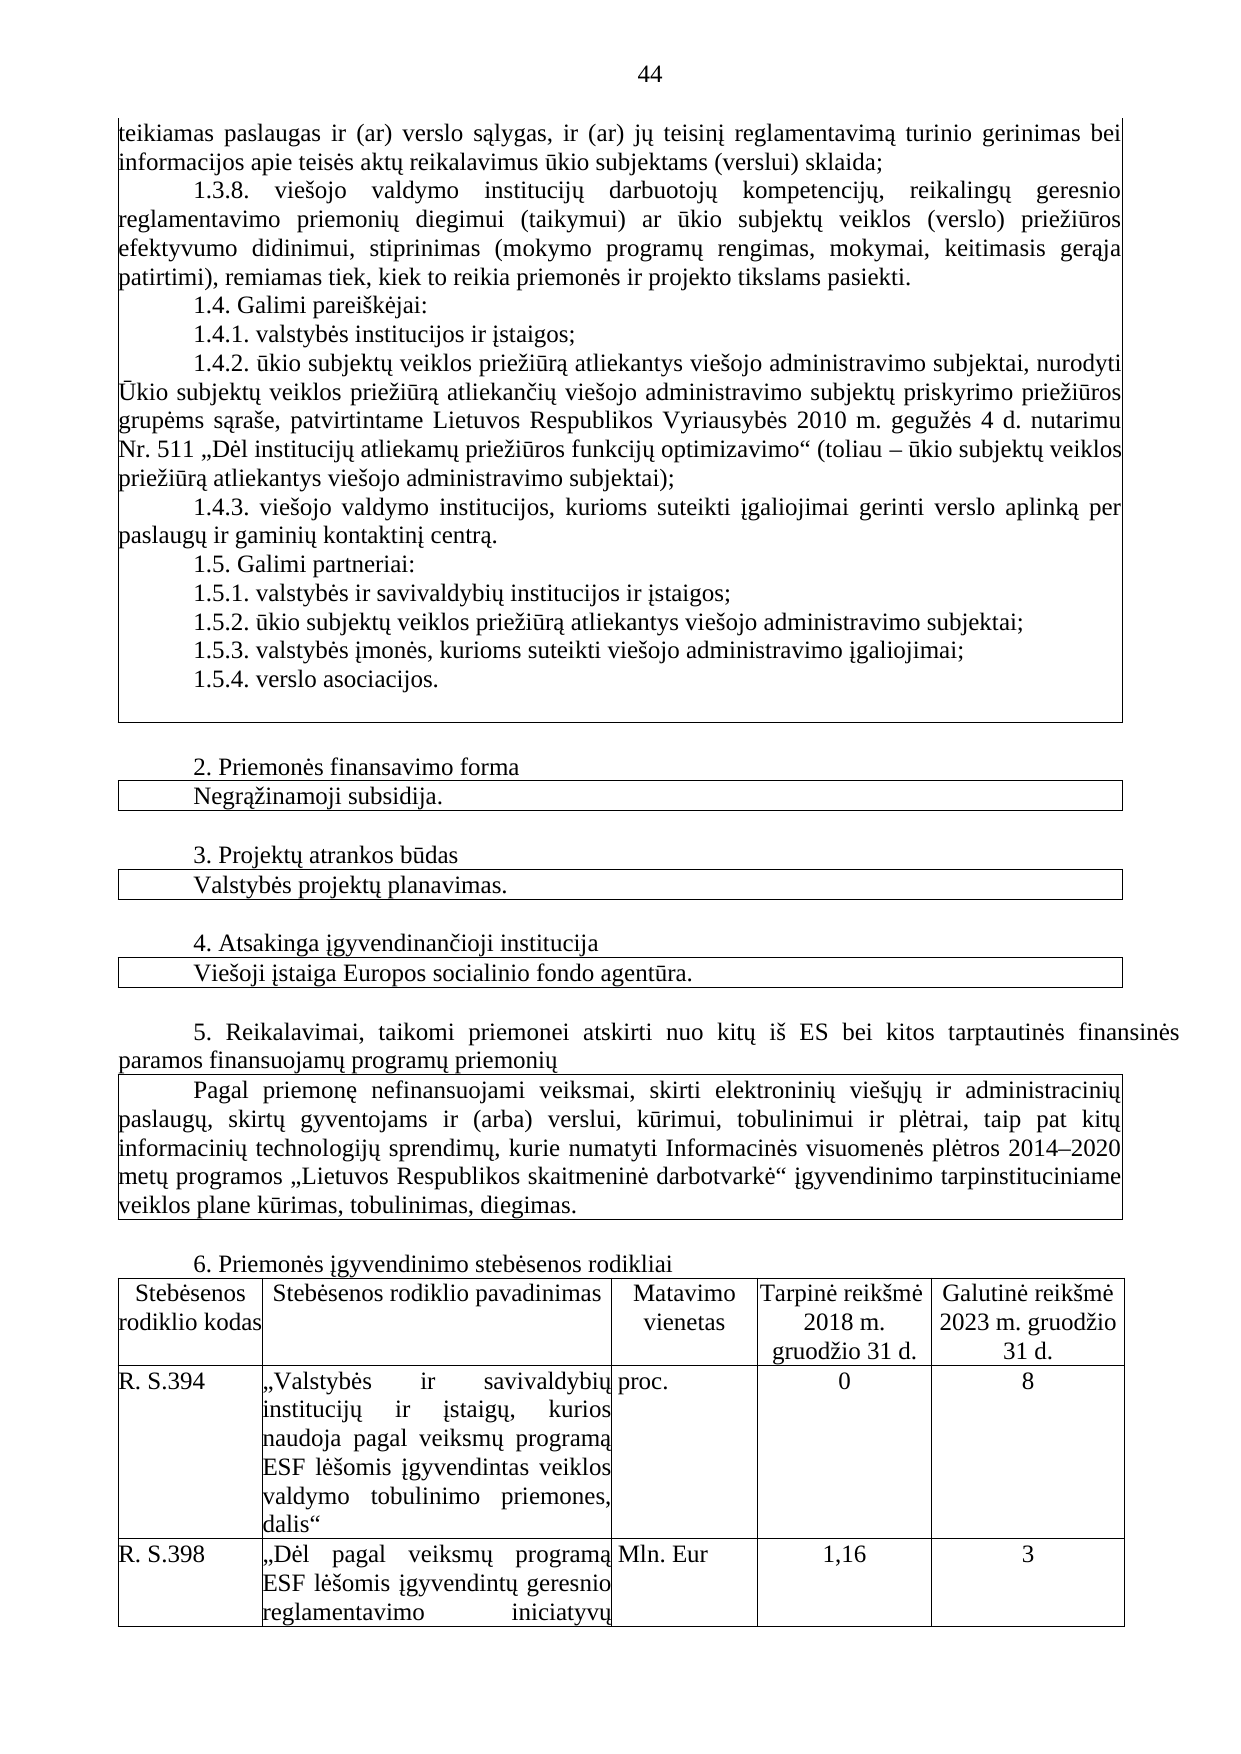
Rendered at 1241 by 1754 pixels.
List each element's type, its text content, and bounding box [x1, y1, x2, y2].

table_header Viešoji įstaiga Europos socialinio fondo agentūra. [119, 958, 1122, 987]
table_cell R. S.394 [119, 1366, 262, 1538]
table_cell proc. [612, 1366, 757, 1538]
table_header Negrąžinamoji subsidija. [119, 781, 1122, 810]
table_cell 3 [932, 1539, 1124, 1626]
table_header Galutinė reikšmė 2023 m. gruodžio 31 d. [932, 1279, 1124, 1365]
table_header Stebėsenos rodiklio pavadinimas [263, 1279, 611, 1365]
table_header Tarpinė reikšmė 2018 m. gruodžio 31 d. [758, 1279, 931, 1365]
table_cell 0 [758, 1366, 931, 1538]
table_cell 8 [932, 1366, 1124, 1538]
table_cell 1.4. Galimi pareiškėjai: 1.4.1. valstybės institucijos ir įstaigos; 1.4.2. ūkio subjektų veiklos priežiūrą atliekantys viešojo administravimo subjektai, nurodyti Ūkio subjektų veiklos priežiūrą atliekančių viešojo administravimo subjektų priskyrimo priežiūros grupėms sąraše, patvirtintame Lietuvos Respublikos Vyriausybės 2010 m. gegužės 4 d. nutarimu Nr. 511 „Dėl institucijų atliekamų priežiūros funkcijų optimizavimo“ (toliau – ūkio subjektų veiklos priežiūrą atliekantys viešojo administravimo subjektai); 1.4.3. viešojo valdymo institucijos, kurioms suteikti įgaliojimai gerinti verslo aplinką per paslaugų ir gaminių kontaktinį centrą. 1.5. Galimi partneriai: 1.5.1. valstybės ir savivaldybių institucijos ir įstaigos; 1.5.2. ūkio subjektų veiklos priežiūrą atliekantys viešojo administravimo subjektai; 1.5.3. valstybės įmonės, kurioms suteikti viešojo administravimo įgaliojimai; 1.5.4. verslo asociacijos. [119, 291, 1122, 693]
table_header Pagal priemonę nefinansuojami veiksmai, skirti elektroninių viešųjų ir administracinių paslaugų, skirtų gyventojams ir (arba) verslui, kūrimui, tobulinimui ir plėtrai, taip pat kitų informacinių technologijų sprendimų, kurie numatyti Informacinės visuomenės plėtros 2014–2020 metų programos „Lietuvos Respublikos skaitmeninė darbotvarkė“ įgyvendinimo tarpinstituciniame veiklos plane kūrimas, tobulinimas, diegimas. [119, 1075, 1122, 1219]
table_header Matavimo vienetas [612, 1279, 757, 1365]
table_cell „Dėl pagal veiksmų programą ESF lėšomis įgyvendintų geresnio reglamentavimo iniciatyvų [263, 1539, 611, 1626]
table_cell [119, 693, 1122, 722]
table_cell R. S.398 [119, 1539, 262, 1626]
text 2. Priemonės finansavimo forma [118, 752, 1181, 780]
text 3. Projektų atrankos būdas [118, 840, 1181, 869]
text 6. Priemonės įgyvendinimo stebėsenos rodikliai [118, 1249, 1181, 1277]
table_cell teikiamas paslaugas ir (ar) verslo sąlygas, ir (ar) jų teisinį reglamentavimą turinio gerinimas bei informacijos apie teisės aktų reikalavimus ūkio subjektams (verslui) sklaida; 1.3.8. viešojo valdymo institucijų darbuotojų kompetencijų, reikalingų geresnio reglamentavimo priemonių diegimui (taikymui) ar ūkio subjektų veiklos (verslo) priežiūros efektyvumo didinimui, stiprinimas (mokymo programų rengimas, mokymai, keitimasis gerąja patirtimi), remiamas tiek, kiek to reikia priemonės ir projekto tikslams pasiekti. [119, 118, 1122, 291]
text 5. Reikalavimai, taikomi priemonei atskirti nuo kitų iš ES bei kitos tarptautinės finansinės paramos finansuojamų programų priemonių [118, 1017, 1181, 1074]
table_cell „Valstybės ir savivaldybių institucijų ir įstaigų, kurios naudoja pagal veiksmų programą ESF lėšomis įgyvendintas veiklos valdymo tobulinimo priemones, dalis“ [263, 1366, 611, 1538]
table_header Stebėsenos rodiklio kodas [119, 1279, 262, 1365]
table_cell 1,16 [758, 1539, 931, 1626]
table_header Valstybės projektų planavimas. [119, 870, 1122, 898]
text 4. Atsakinga įgyvendinančioji institucija [118, 928, 1181, 957]
table_cell Mln. Eur [612, 1539, 757, 1626]
